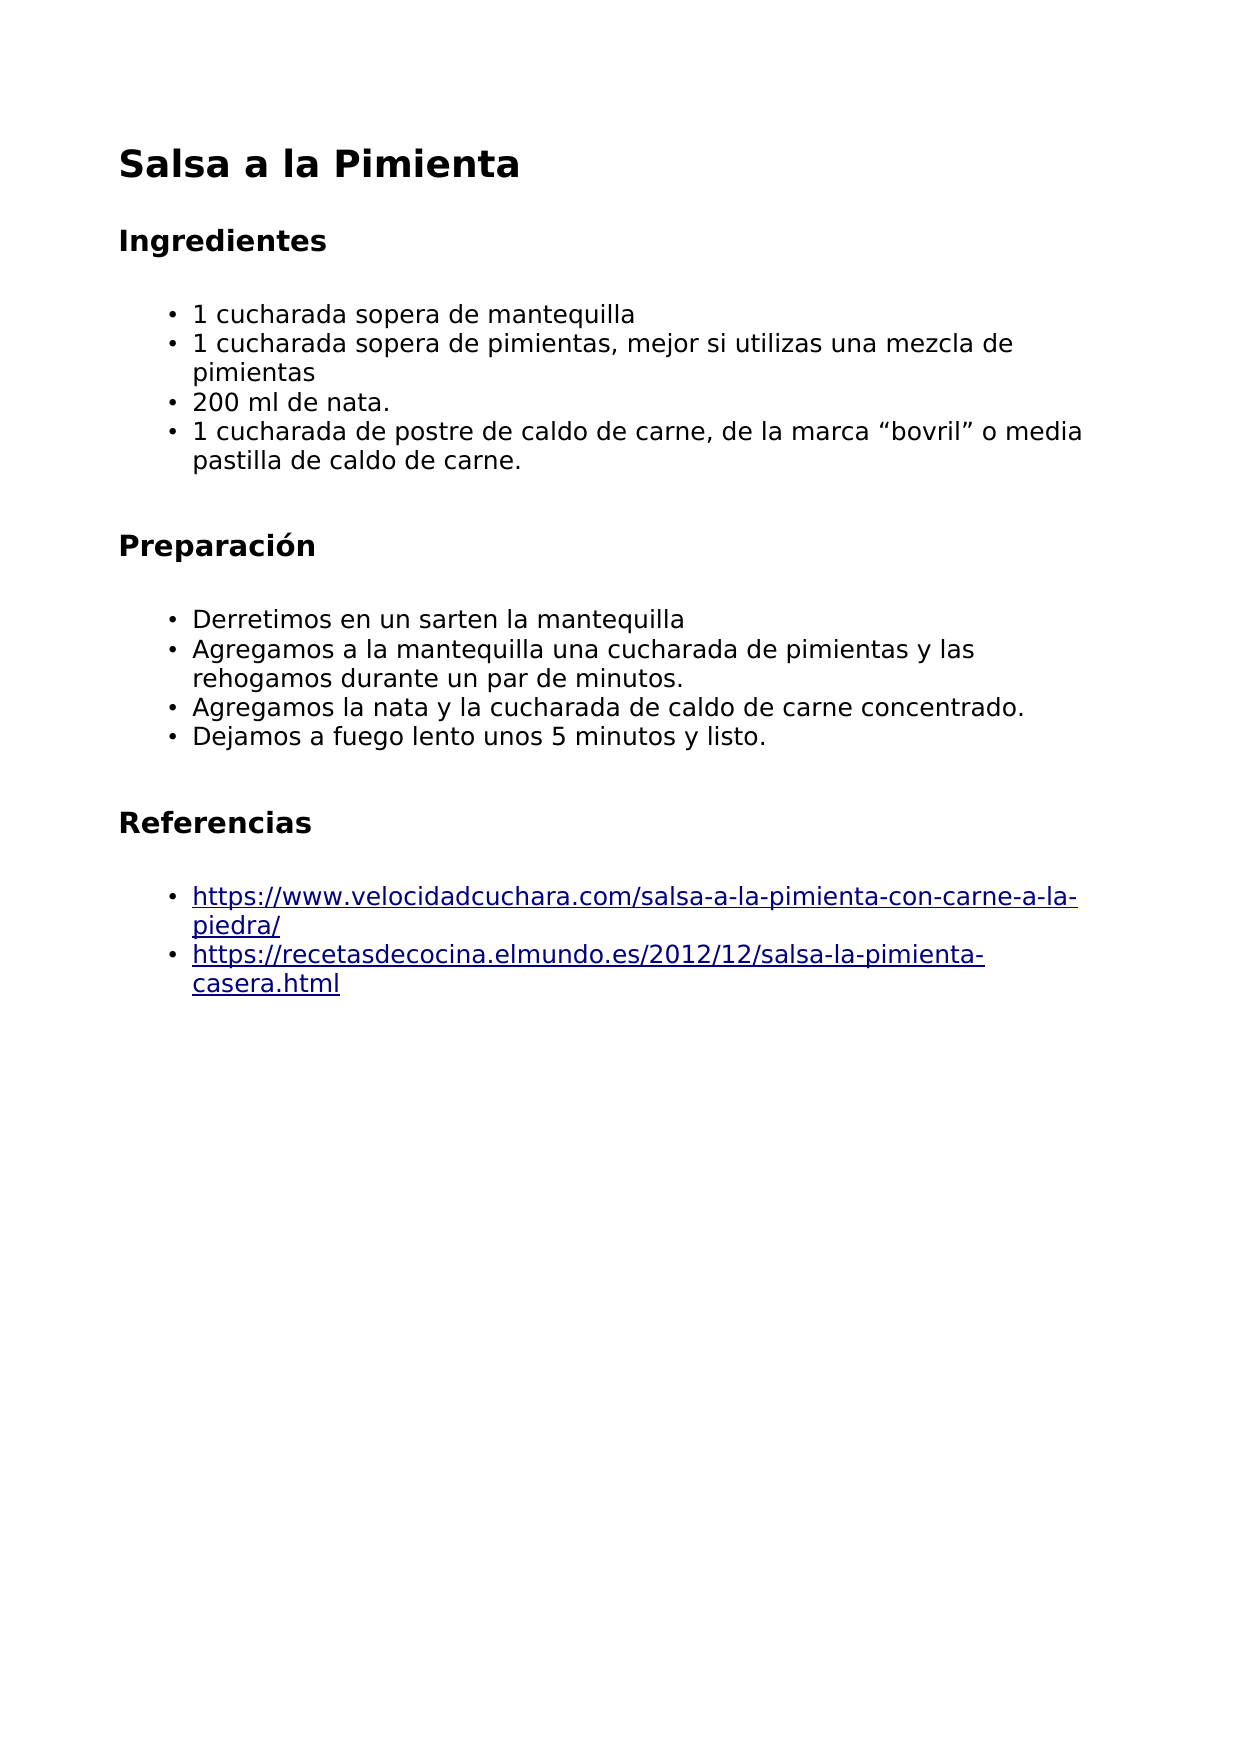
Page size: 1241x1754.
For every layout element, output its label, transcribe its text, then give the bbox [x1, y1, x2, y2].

list Agregamos la nata y la cucharada de caldo de carne concentrado. [177, 693, 1122, 722]
subtitle Referencias [118, 806, 1122, 840]
list Derretimos en un sarten la mantequilla [177, 606, 1122, 635]
subtitle Preparación [118, 530, 1122, 564]
list Dejamos a fuego lento unos 5 minutos y listo. [177, 722, 1122, 751]
subtitle Salsa a la Pimienta [118, 143, 1122, 187]
list 1 cucharada de postre de caldo de carne, de la marca “bovril” o media pastilla de caldo de carne. [177, 417, 1122, 475]
list 1 cucharada sopera de mantequilla [177, 300, 1122, 329]
subtitle Ingredientes [118, 224, 1122, 258]
list https://recetasdecocina.elmundo.es/2012/12/salsa-la-pimienta-casera.html [177, 940, 1122, 998]
list https://www.velocidadcuchara.com/salsa-a-la-pimienta-con-carne-a-la-piedra/ [177, 882, 1122, 940]
list Agregamos a la mantequilla una cucharada de pimientas y las rehogamos durante un par de minutos. [177, 635, 1122, 693]
list 200 ml de nata. [177, 388, 1122, 417]
list 1 cucharada sopera de pimientas, mejor si utilizas una mezcla de pimientas [177, 329, 1122, 388]
